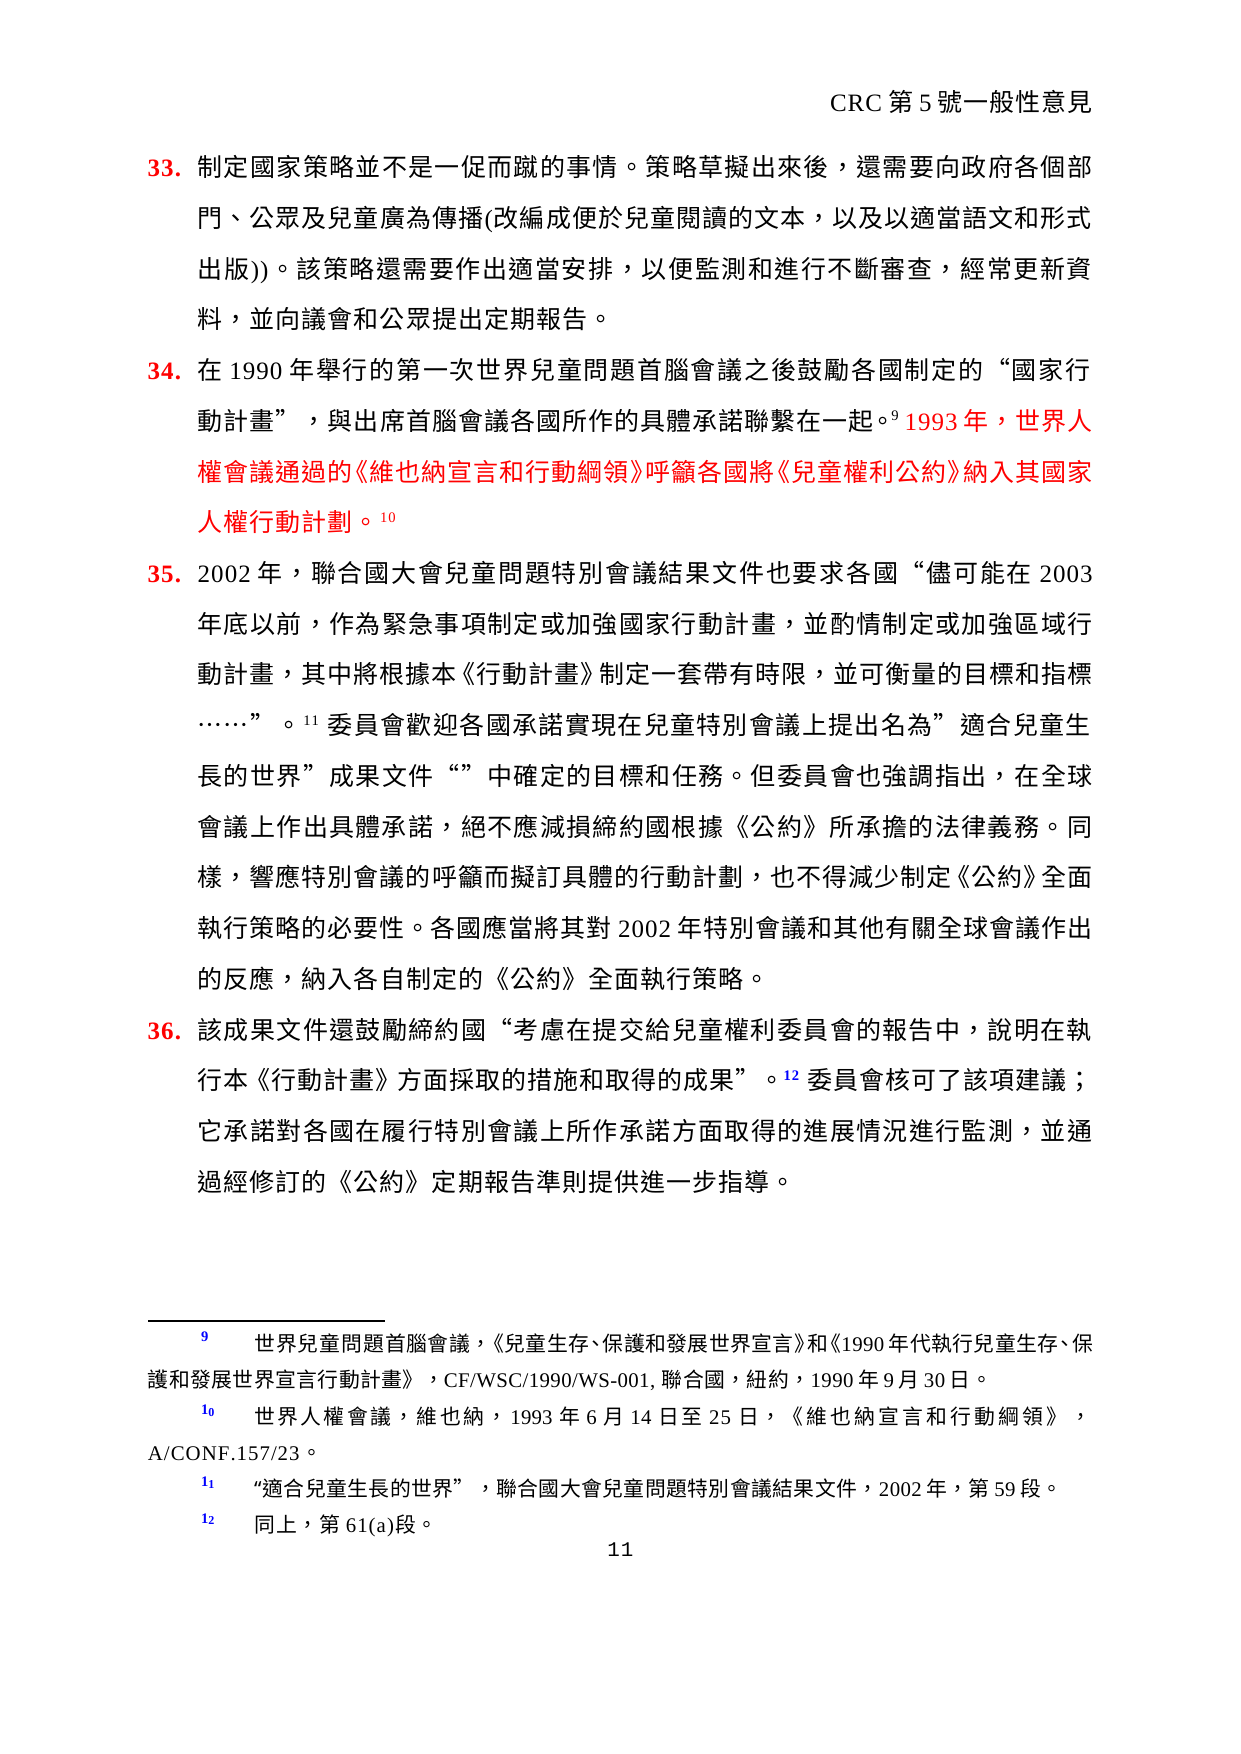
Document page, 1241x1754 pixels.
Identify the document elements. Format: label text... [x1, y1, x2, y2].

list 0 世界人權會議，維也納，1993年6月14日至25日，《維也納宣言和行動綱領》，A/CONF.157/23。 [148, 1400, 1092, 1466]
list 該成果文件還鼓勵締約國“考慮在提交給兒童權利委員會的報告中，說明在執行本《行動計畫》方面採取的措施和取得的成果”。2 委員會核可了該項建議；它承諾對各國在履行特別會議上所作承諾方面取得的進展情況進行監測，並通過經修訂的《公約》定期報告準則提供進一步指導。 [147, 1010, 1092, 1198]
list 2002年，聯合國大會兒童問題特別會議結果文件也要求各國“儘可能在2003年底以前，作為緊急事項制定或加強國家行動計畫，並酌情制定或加強區域行動計畫，其中將根據本《行動計畫》制定一套帶有時限，並可衡量的目標和指標……”。1 委員會歡迎各國承諾實現在兒童特別會議上提出名為”適合兒童生長的世界”成果文件“”中確定的目標和任務。但委員會也強調指出，在全球會議上作出具體承諾，絕不應減損締約國根據《公約》所承擔的法律義務。同樣，響應特別會議的呼籲而擬訂具體的行動計劃，也不得減少制定《公約》全面執行策略的必要性。各國應當將其對2002年特別會議和其他有關全球會議作出的反應，納入各自制定的《公約》全面執行策略。 [147, 553, 1092, 996]
list 1 “適合兒童生長的世界”，聯合國大會兒童問題特別會議結果文件，2002年，第59段。 [148, 1472, 1092, 1503]
list 2 同上，第61(a)段。 [148, 1509, 1092, 1539]
list 制定國家策略並不是一促而蹴的事情。策略草擬出來後，還需要向政府各個部門、公眾及兒童廣為傳播(改編成便於兒童閱讀的文本，以及以適當語文和形式出版))。該策略還需要作出適當安排，以便監測和進行不斷審查，經常更新資料，並向議會和公眾提出定期報告。 [147, 148, 1092, 336]
list 世界兒童問題首腦會議，《兒童生存、保護和發展世界宣言》和《1990年代執行兒童生存、保護和發展世界宣言行動計畫》，CF/WSC/1990/WS-001, 聯合國，紐約，1990年9月30日。 [148, 1327, 1092, 1394]
list 在1990年舉行的第一次世界兒童問題首腦會議之後鼓勵各國制定的“國家行動計畫”，與出席首腦會議各國所作的具體承諾聯繫在一起。 1993年，世界人權會議通過的《維也納宣言和行動綱領》呼籲各國將《兒童權利公約》納入其國家人權行動計劃。0 [147, 351, 1092, 539]
